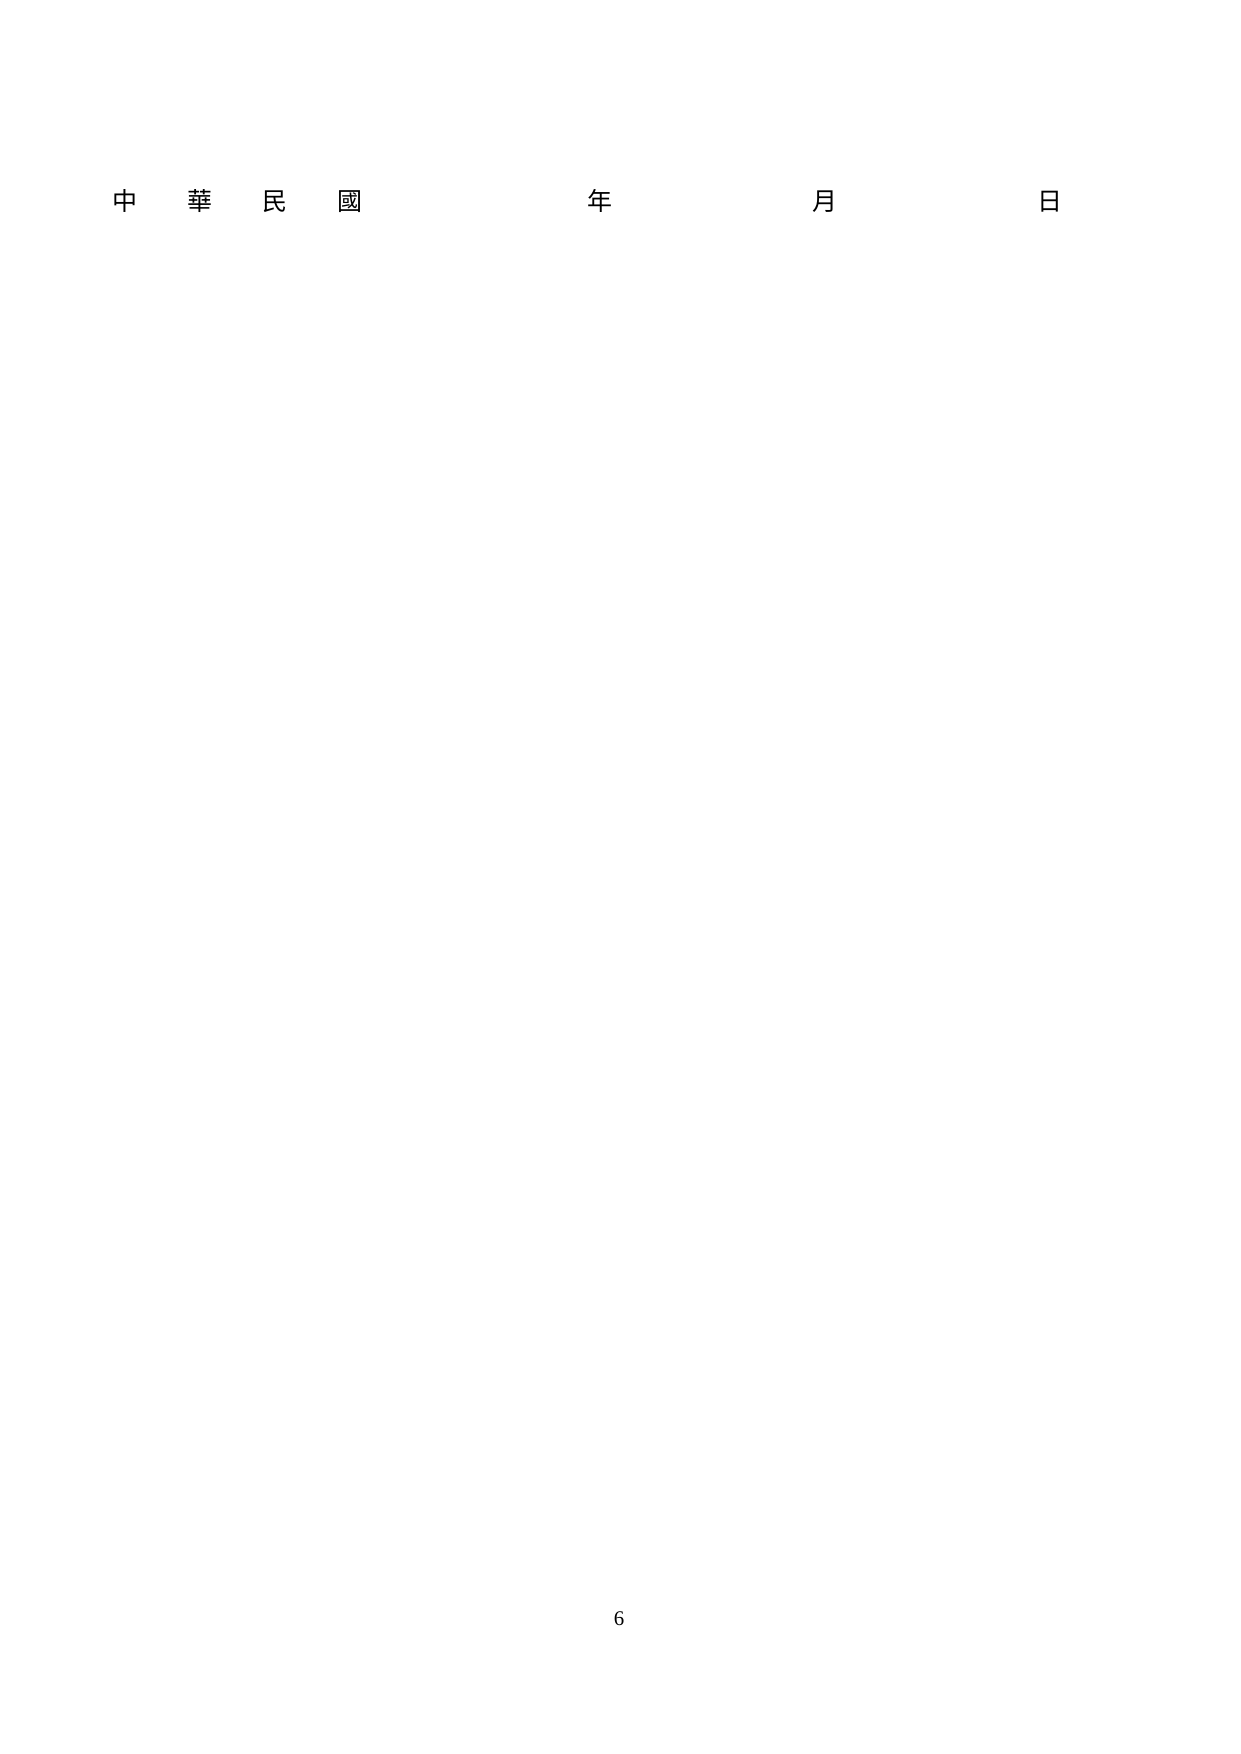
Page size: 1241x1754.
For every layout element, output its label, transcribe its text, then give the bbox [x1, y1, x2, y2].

text 中 華 民 國 年 月 日 [112, 158, 1125, 221]
